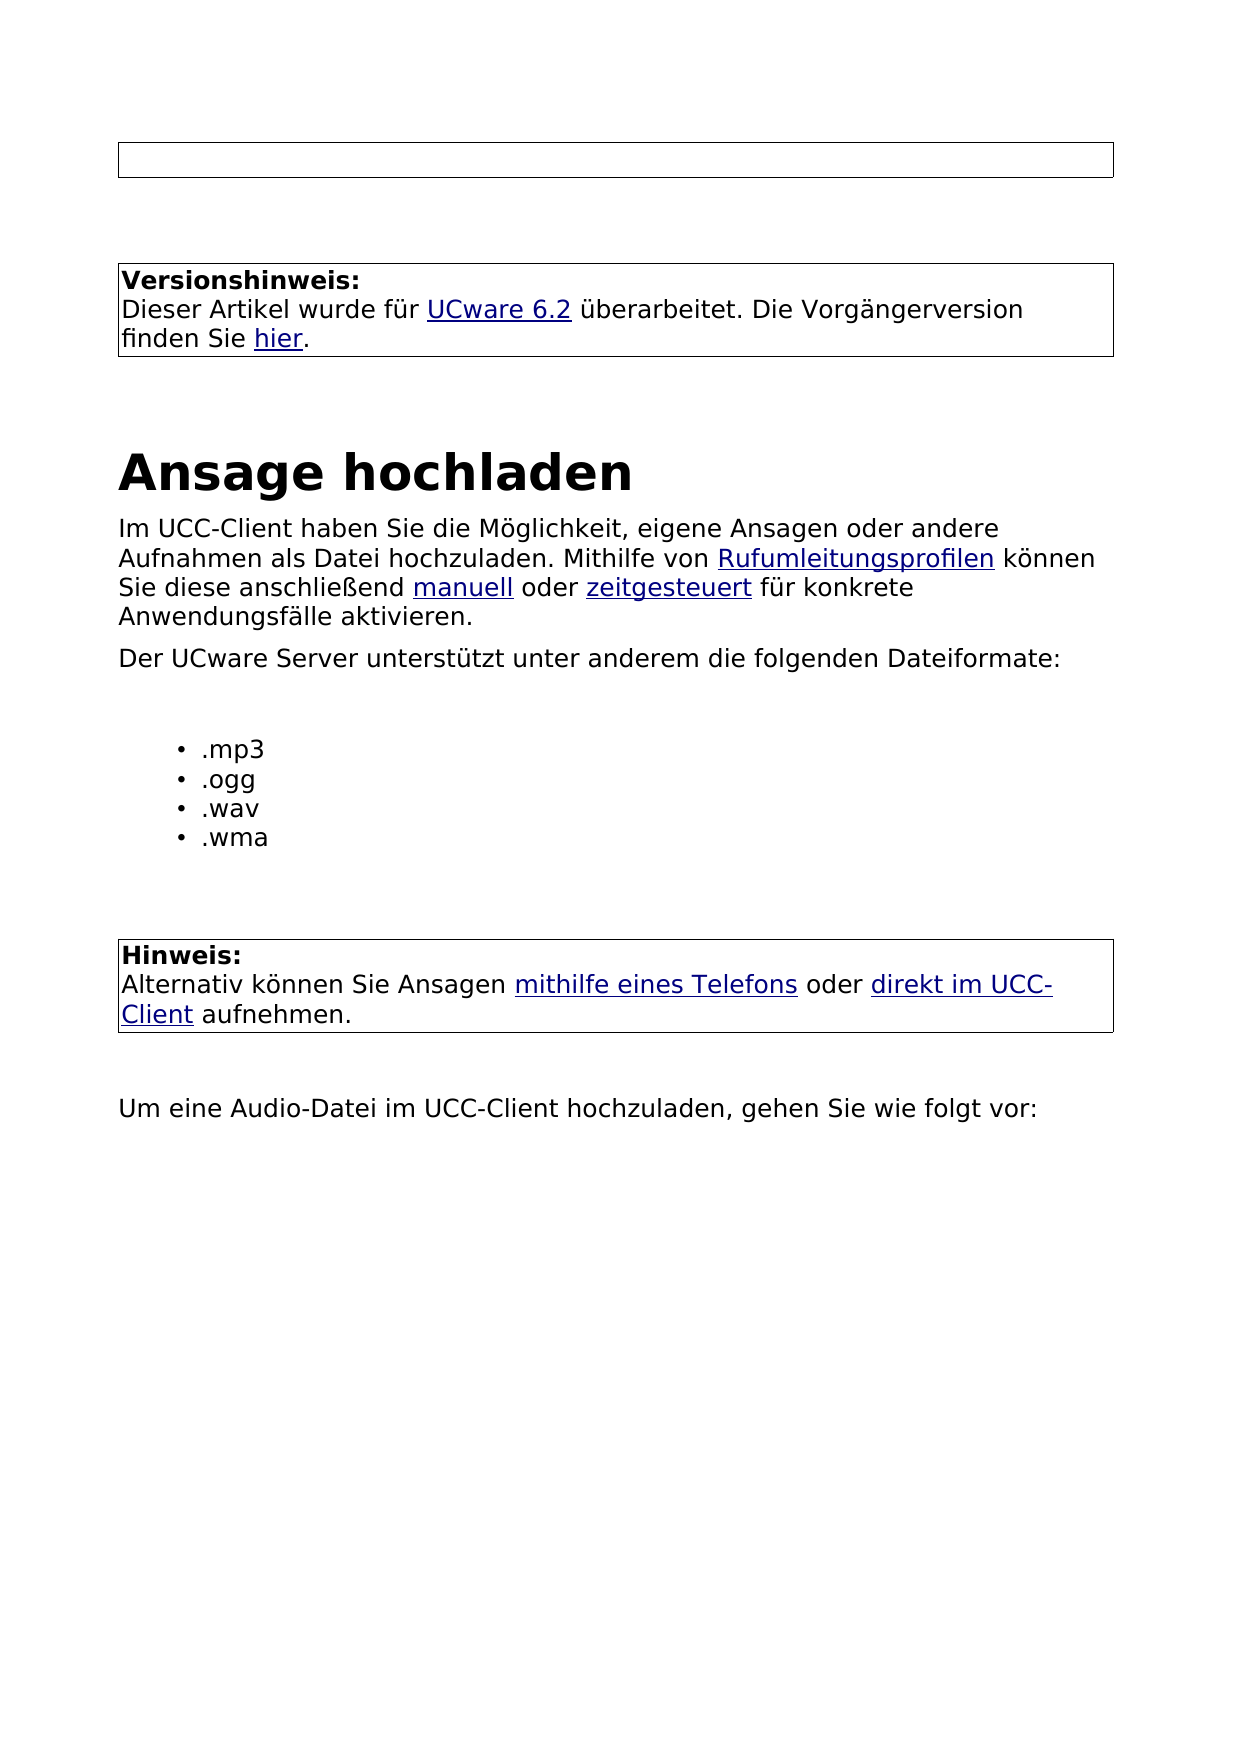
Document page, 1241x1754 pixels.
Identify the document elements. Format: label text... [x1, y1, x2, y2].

table_header Versionshinweis: Dieser Artikel wurde für UCware 6.2 überarbeitet. Die Vorgängerversion finden Sie hier. [119, 264, 1113, 356]
table_header [119, 143, 1113, 177]
list .mp3 [186, 736, 1113, 765]
text Im UCC-Client haben Sie die Möglichkeit, eigene Ansagen oder andere Aufnahmen als Datei hochzuladen. Mithilfe von Rufumleitungsprofilen können Sie diese anschließend manuell oder zeitgesteuert für konkrete Anwendungsfälle aktivieren. [118, 515, 1122, 631]
list .wav [186, 794, 1113, 823]
subtitle Ansage hochladen [118, 444, 1122, 502]
table_header Hinweis: Alternativ können Sie Ansagen mithilfe eines Telefons oder direkt im UCC-Client aufnehmen. [119, 940, 1113, 1032]
list .ogg [186, 765, 1113, 794]
text Der UCware Server unterstützt unter anderem die folgenden Dateiformate: [118, 644, 1122, 673]
list .wma [186, 823, 1113, 852]
text Um eine Audio-Datei im UCC-Client hochzuladen, gehen Sie wie folgt vor: [118, 1094, 1122, 1123]
